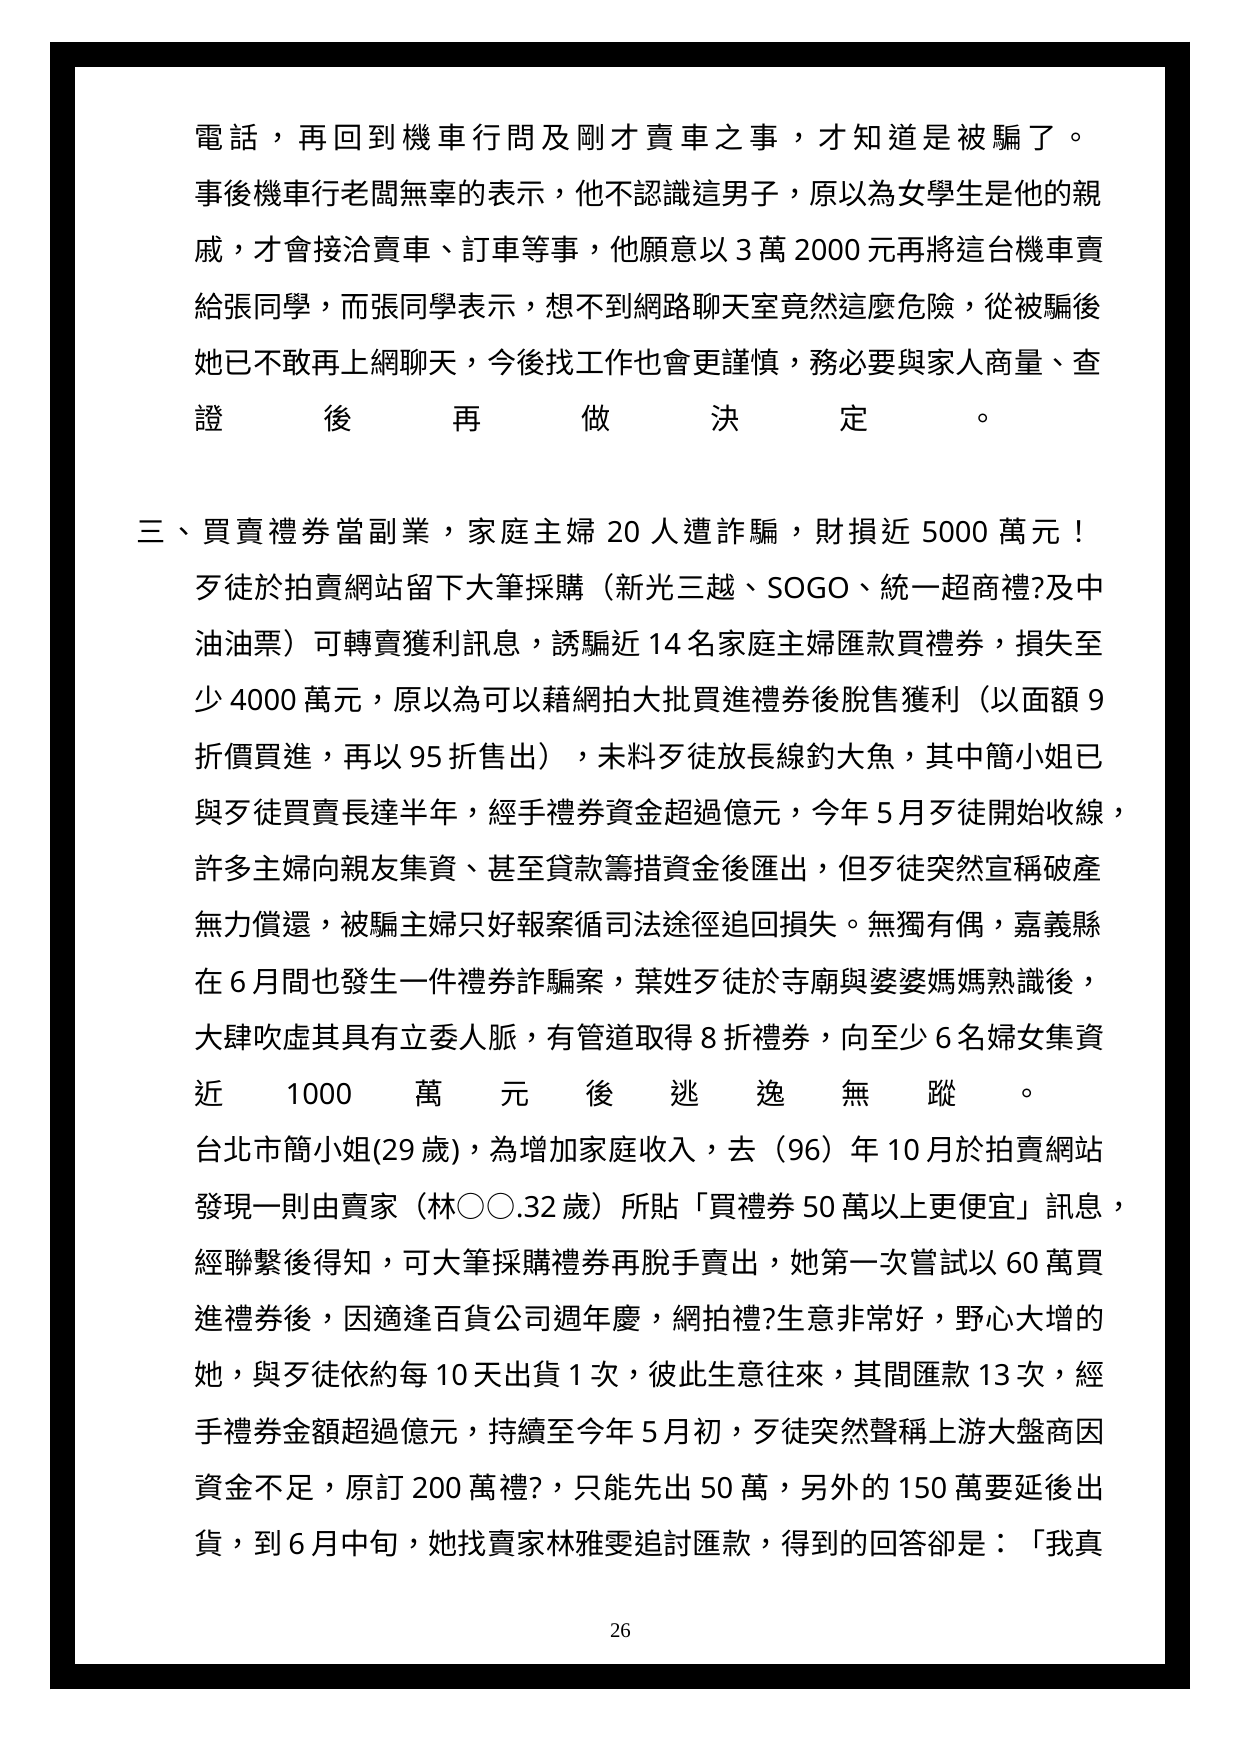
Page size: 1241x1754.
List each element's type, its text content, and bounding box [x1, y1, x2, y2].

text 三、買賣禮券當副業，家庭主婦20人遭詐騙，財損近5000萬元！ 歹徒於拍賣網站留下大筆採購（新光三越、SOGO、統一超商禮?及中油油票）可轉賣獲利訊息，誘騙近14名家庭主婦匯款買禮券，損失至少4000萬元，原以為可以藉網拍大批買進禮券後脫售獲利（以面額9折價買進，再以95折售出），未料歹徒放長線釣大魚，其中簡小姐已與歹徒買賣長達半年，經手禮券資金超過億元，今年5月歹徒開始收線，許多主婦向親友集資、甚至貸款籌措資金後匯出，但歹徒突然宣稱破產無力償還，被騙主婦只好報案循司法途徑追回損失。無獨有偶，嘉義縣在6月間也發生一件禮券詐騙案，葉姓歹徒於寺廟與婆婆媽媽熟識後，大肆吹虛其具有立委人脈，有管道取得8折禮券，向至少6名婦女集資近1000萬元後逃逸無蹤。 台北市簡小姐(29歲)，為增加家庭收入，去（96）年10月於拍賣網站發現一則由賣家（林○○.32歲）所貼「買禮券50萬以上更便宜」訊息，經聯繫後得知，可大筆採購禮券再脫手賣出，她第一次嘗試以60萬買進禮券後，因適逢百貨公司週年慶，網拍禮?生意非常好，野心大增的她，與歹徒依約每10天出貨1次，彼此生意往來，其間匯款13次，經手禮券金額超過億元，持續至今年5月初，歹徒突然聲稱上游大盤商因資金不足，原訂200萬禮?，只能先出50萬，另外的150萬要延後出貨，到6月中旬，她找賣家林雅雯追討匯款，得到的回答卻是：「我真的沒有錢，不信我這有20本存摺，全讓你拿去查！」，經查詢存簿餘額，果真所剩無幾，而眼尖的簡小姐在歹徒家中碎紙機還發現沒有完全碎掉的禮?購買證明，原來當初所說禮券購自「大盤商」居然是騙她的，所有禮?都是歹徒親自向百貨公司買來的。為買禮券她四處向親友集資，總計被騙900萬，而其中有500萬是阿姨的養老金，在得知被騙後，因情緒激動住進醫院。 嘉義縣在今年6月也發生禮券詐騙案，歹徒藉參加寺廟活動，與上香、膜拜的6名家庭主婦搭訕閒聊，趁機吹噓其具有立委人脈，不但可居間介紹工作，更可以8折低價買進禮券，其詐騙手法也是放小餌、釣大魚，買賣1-2萬的禮券都會如期交貨，直到開始吸金上千萬後就逃得不見蹤影，估計被騙金額高達1000萬元。 歹徒掌握人們網拍禮券轉售圖利心理，以小額交易騙取信任，再以大筆交易騙得匯款，警方呼籲，購買禮?時，勿相信賣家有「特定管道」取得禮券，應注意禮?來源是否正當，若低於市價太多，必定有詐，最好能至百貨公司櫃檯購買。同時亦應提防買到假券，而「當面交錢」、「當面驗貨」、「銀貨兩訖」，應是網購交易安全的不二法門。 [136, 497, 1104, 1566]
text 二、台中張姓專科生暑假打工遭詐騙，歹徒設局賣機車捲款而逃！ 漫長2個月暑假開始，許多年輕學子為賺取學費及生活開銷，紛紛透過各項管道找尋打工機會，台中市張姓女專科生（18歲）日前透過網路網友介紹工作，卻陷入詐騙陷阱，歹徒向張同學說可以到自己所開之服飾店打工，但因其所騎機車為黑色，必須換新車以避不祥忌諱，將求職學生帶往機車行賣車，卻在取得車款3萬2000元後遁逃，全案目前由警方深入追查偵辦中，呼籲年輕學子於暑假求職打工，務必多與親友、同學共同商議或討論後，再進一步行動，以免遭歹徒利用或詐騙。 張同學利用暑假晚上在泡沫紅茶店打工，她希望趁暑假多賺點錢付學費，因此還想在白天多兼一份工作，透過網路聊天室她認識「我不配之彩虹」、綽號「杰倫」的一名25歲男子，男子說他在台中的逢甲商圈開了一家服飾店，目前正缺店員，可以到他店裏工作，月薪2萬8000元，每日早上8點上班，下午4點下班，若有興趣可以見面再談。 張同學於是與對方約在新光三越百貨旁 ，與她見面的是一名身高180的男子與一名孕婦（年約25歲），在談工作條件時，這男子說她的摩托車是黑色的，未來工作時須要用車，但黑色不吉祥，最好換成別的顏色，急著要找工作的她，並未深思如此不合理之要求，竟還願意配合前往附近機車行，將機車賣給車行，期間另一名女歹徒還陪他回家拿辦理過戶的雙證件，她看著這男子幫她賣車、收了賣車的3萬2000元後，告訴她新訂的機車目前缺貨，可能要等一兩天，要她先到隔壁的咖啡店稍坐，他去附近開車，載她去店裏上班，她在店內苦等1個多小時，不見人影，再回想這件事情從頭到尾，她都不知道對方的真實姓名與聯絡電話，再回到機車行問及剛才賣車之事，才知道是被騙了。 事後機車行老闆無辜的表示，他不認識這男子，原以為女學生是他的親戚，才會接洽賣車、訂車等事，他願意以3萬2000元再將這台機車賣給張同學，而張同學表示，想不到網路聊天室竟然這麼危險，從被騙後她已不敢再上網聊天，今後找工作也會更謹慎，務必要與家人商量、查證後再做決定。 [136, 103, 1104, 497]
